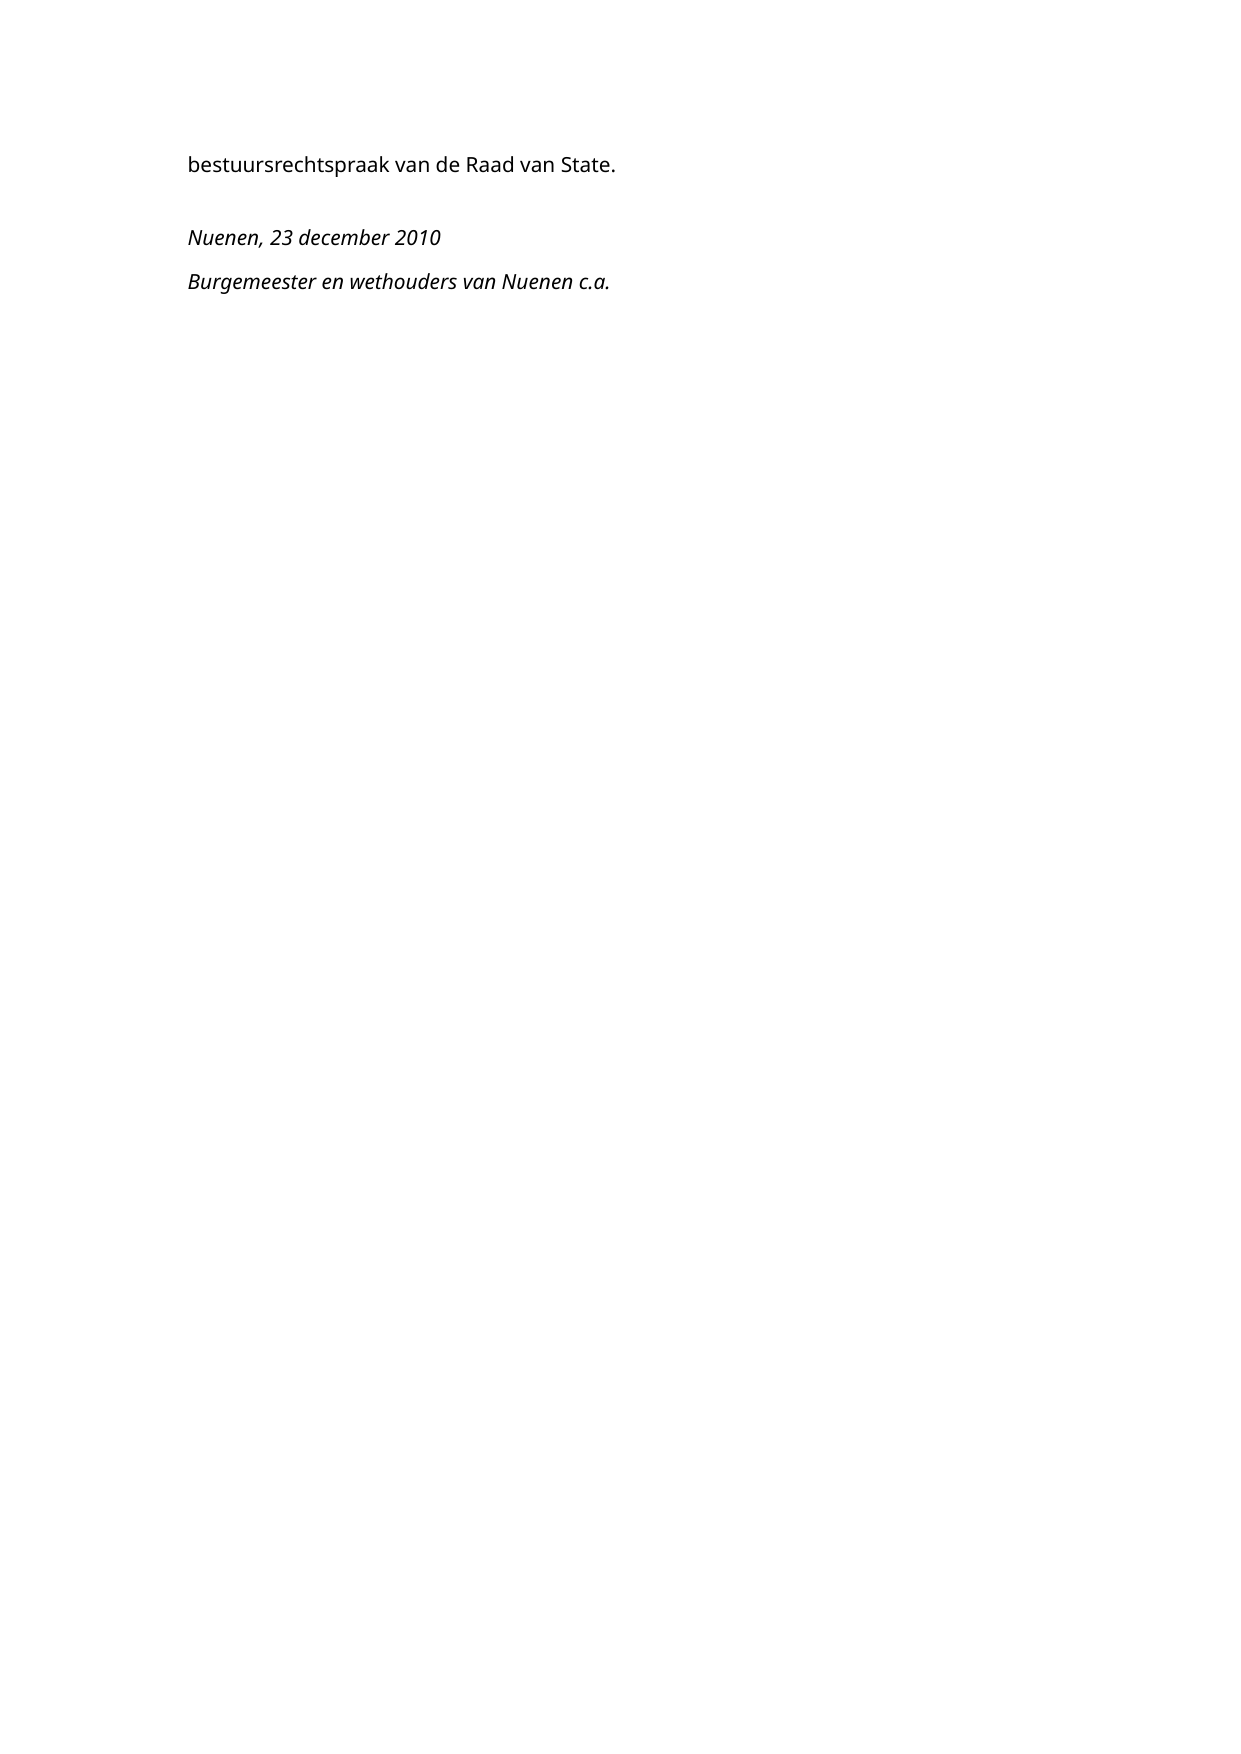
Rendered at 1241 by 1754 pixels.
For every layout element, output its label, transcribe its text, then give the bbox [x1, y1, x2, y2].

text bestuursrechtspraak van de Raad van State. [187, 150, 1053, 178]
text Nuenen, 23 december 2010 [187, 223, 1053, 252]
text Burgemeester en wethouders van Nuenen c.a. [187, 267, 1053, 295]
